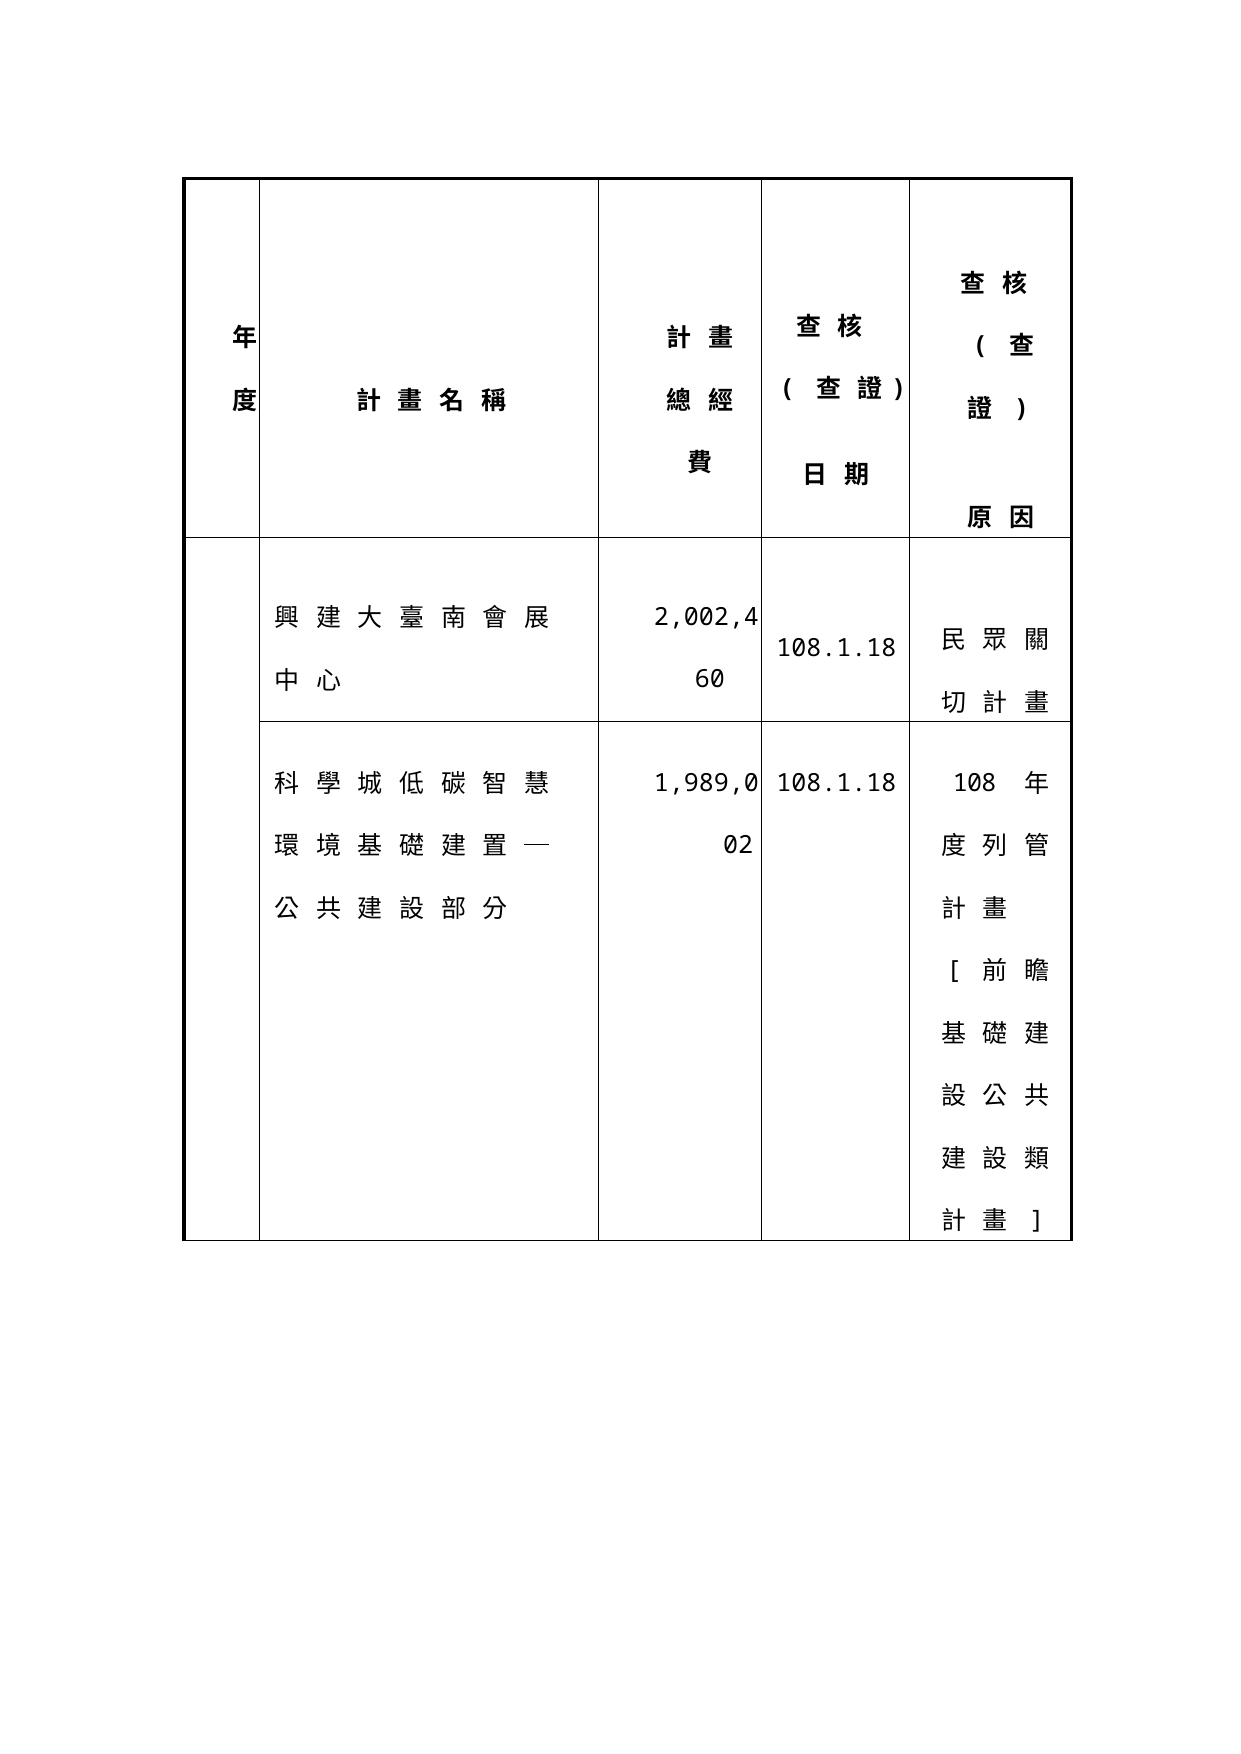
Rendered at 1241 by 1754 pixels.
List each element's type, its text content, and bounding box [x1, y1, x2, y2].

table_cell 2,002,460 [599, 538, 761, 721]
table_cell 興建大臺南會展中心 [260, 538, 598, 721]
table_cell 108.1.18 [762, 722, 909, 1240]
table_cell 民眾關切計畫 [910, 538, 1070, 721]
table_header 查核(查證) 原因 [910, 180, 1070, 537]
table_cell 1,989,002 [599, 722, 761, 1240]
table_cell 108.1.18 [762, 538, 909, 721]
table_cell [186, 538, 259, 1240]
table_header 查核(查證) 日期 [762, 180, 909, 537]
table_header 計畫名稱 [260, 180, 598, 537]
table_cell 108年度列管計畫[前瞻基礎建設公共建設類計畫] [910, 722, 1070, 1240]
table_header 年度 [186, 180, 259, 537]
table_cell 科學城低碳智慧環境基礎建置─公共建設部分 [260, 722, 598, 1240]
table_header 計畫總經費 [599, 180, 761, 537]
